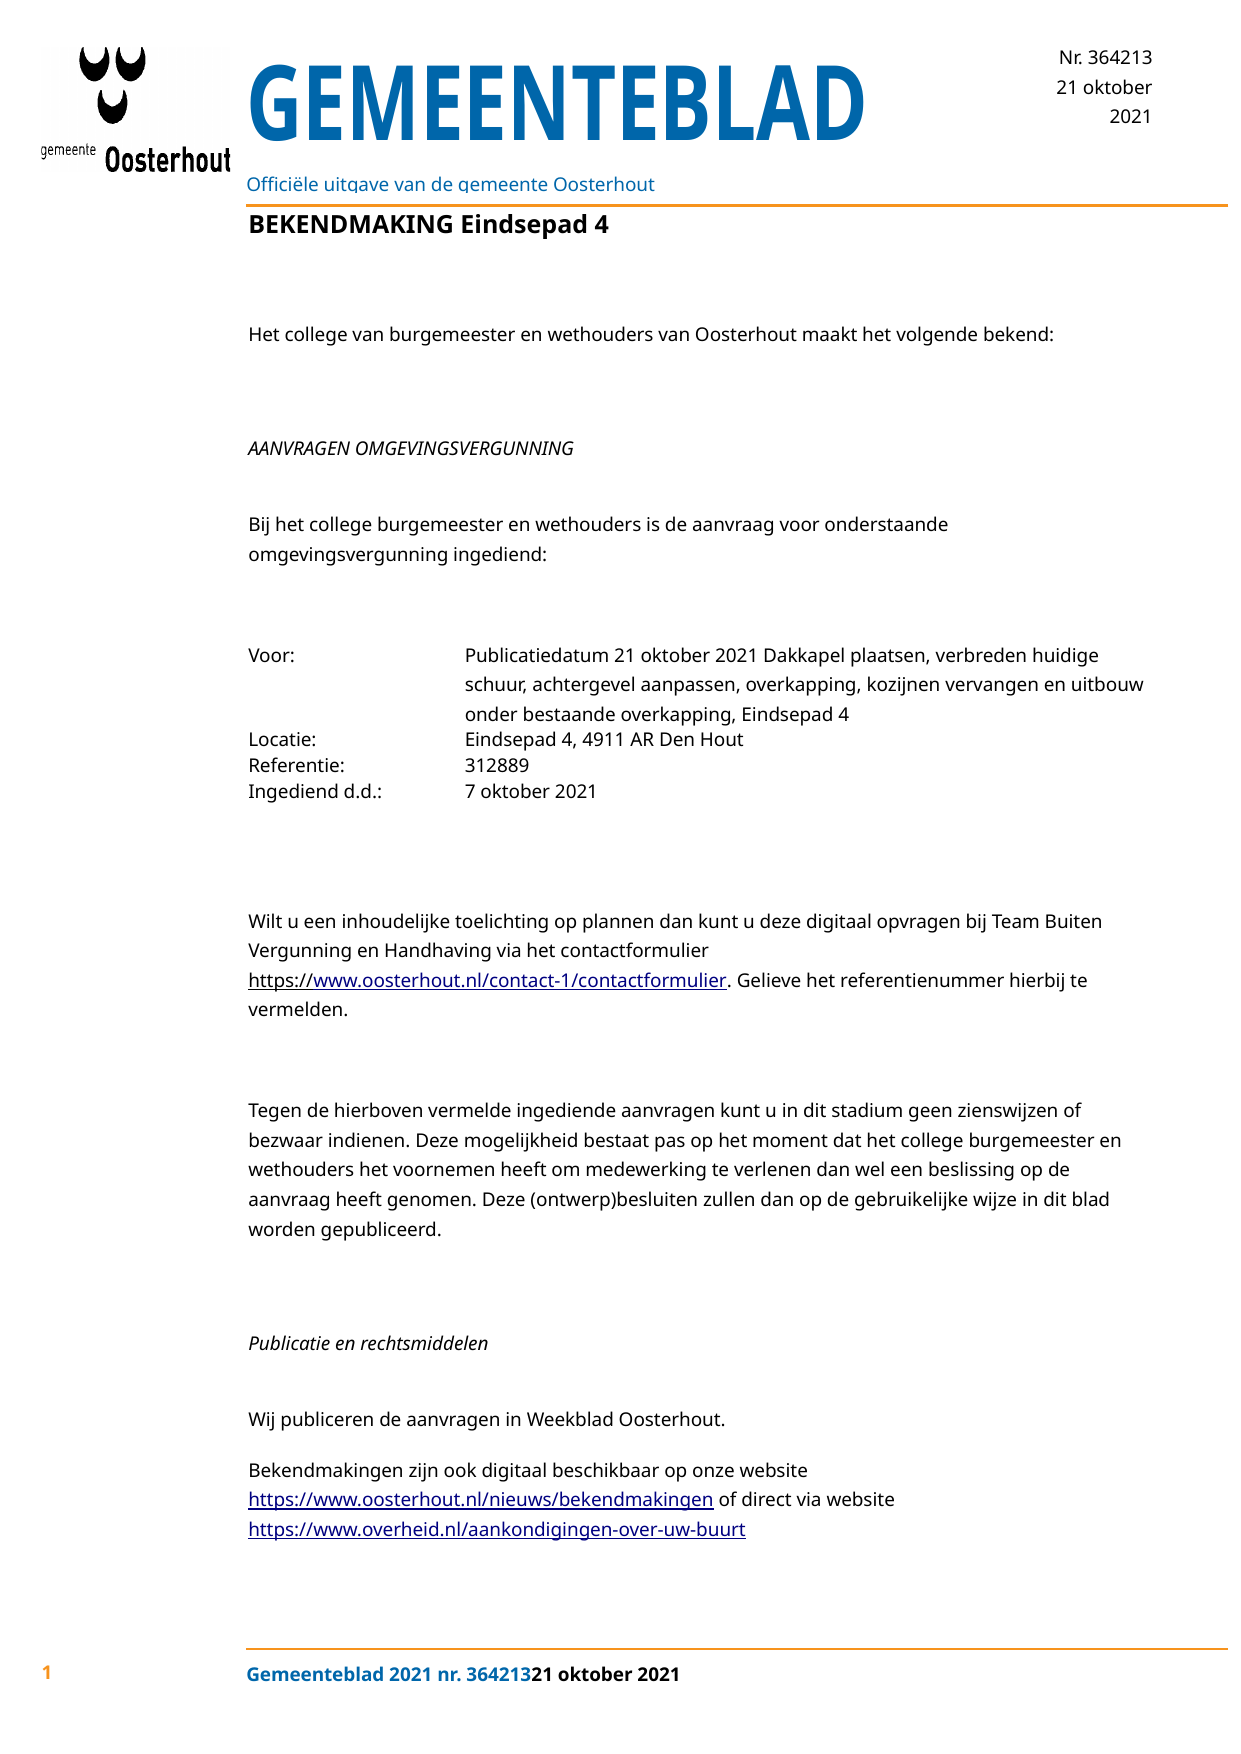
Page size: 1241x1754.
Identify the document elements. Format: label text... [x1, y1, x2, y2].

table_header Voor: [248, 642, 464, 727]
text Bij het college burgemeester en wethouders is de aanvraag voor onderstaande omgevingsvergunning ingediend: [248, 511, 1152, 567]
text Publicatie en rechtsmiddelen [248, 1330, 1152, 1356]
table_cell Referentie: [248, 753, 464, 778]
table_header Publicatiedatum 21 oktober 2021 Dakkapel plaatsen, verbreden huidige schuur, achtergevel aanpassen, overkapping, kozijnen vervangen en uitbouw onder bestaande overkapping, Eindsepad 4 [465, 642, 1152, 727]
text Het college van burgemeester en wethouders van Oosterhout maakt het volgende bekend: [248, 321, 1152, 346]
text BEKENDMAKING Eindsepad 4 [248, 207, 1152, 241]
table_cell 7 oktober 2021 [465, 778, 1152, 804]
table_cell Locatie: [248, 727, 464, 752]
text Wij publiceren de aanvragen in Weekblad Oosterhout. [248, 1406, 1152, 1432]
table_cell Ingediend d.d.: [248, 778, 464, 804]
text Bekendmakingen zijn ook digitaal beschikbaar op onze website https://www.oosterhout.nl/nieuws/bekendmakingen of direct via website https://www.overheid.nl/aankondigingen-over-uw-buurt [248, 1457, 1152, 1542]
picture [41, 47, 231, 172]
table_cell Eindsepad 4, 4911 AR Den Hout [465, 727, 1152, 752]
table_cell 312889 [465, 753, 1152, 778]
text Wilt u een inhoudelijke toelichting op plannen dan kunt u deze digitaal opvragen bij Team Buiten Vergunning en Handhaving via het contactformulier https://www.oosterhout.nl/contact-1/contactformulier. Gelieve het referentienummer hierbij te vermelden. [248, 908, 1152, 1022]
text Tegen de hierboven vermelde ingediende aanvragen kunt u in dit stadium geen zienswijzen of bezwaar indienen. Deze mogelijkheid bestaat pas op het moment dat het college burgemeester en wethouders het voornemen heeft om medewerking te verlenen dan wel een beslissing op de aanvraag heeft genomen. Deze (ontwerp)besluiten zullen dan op de gebruikelijke wijze in dit blad worden gepubliceerd. [248, 1097, 1152, 1242]
text AANVRAGEN OMGEVINGSVERGUNNING [248, 435, 1152, 461]
